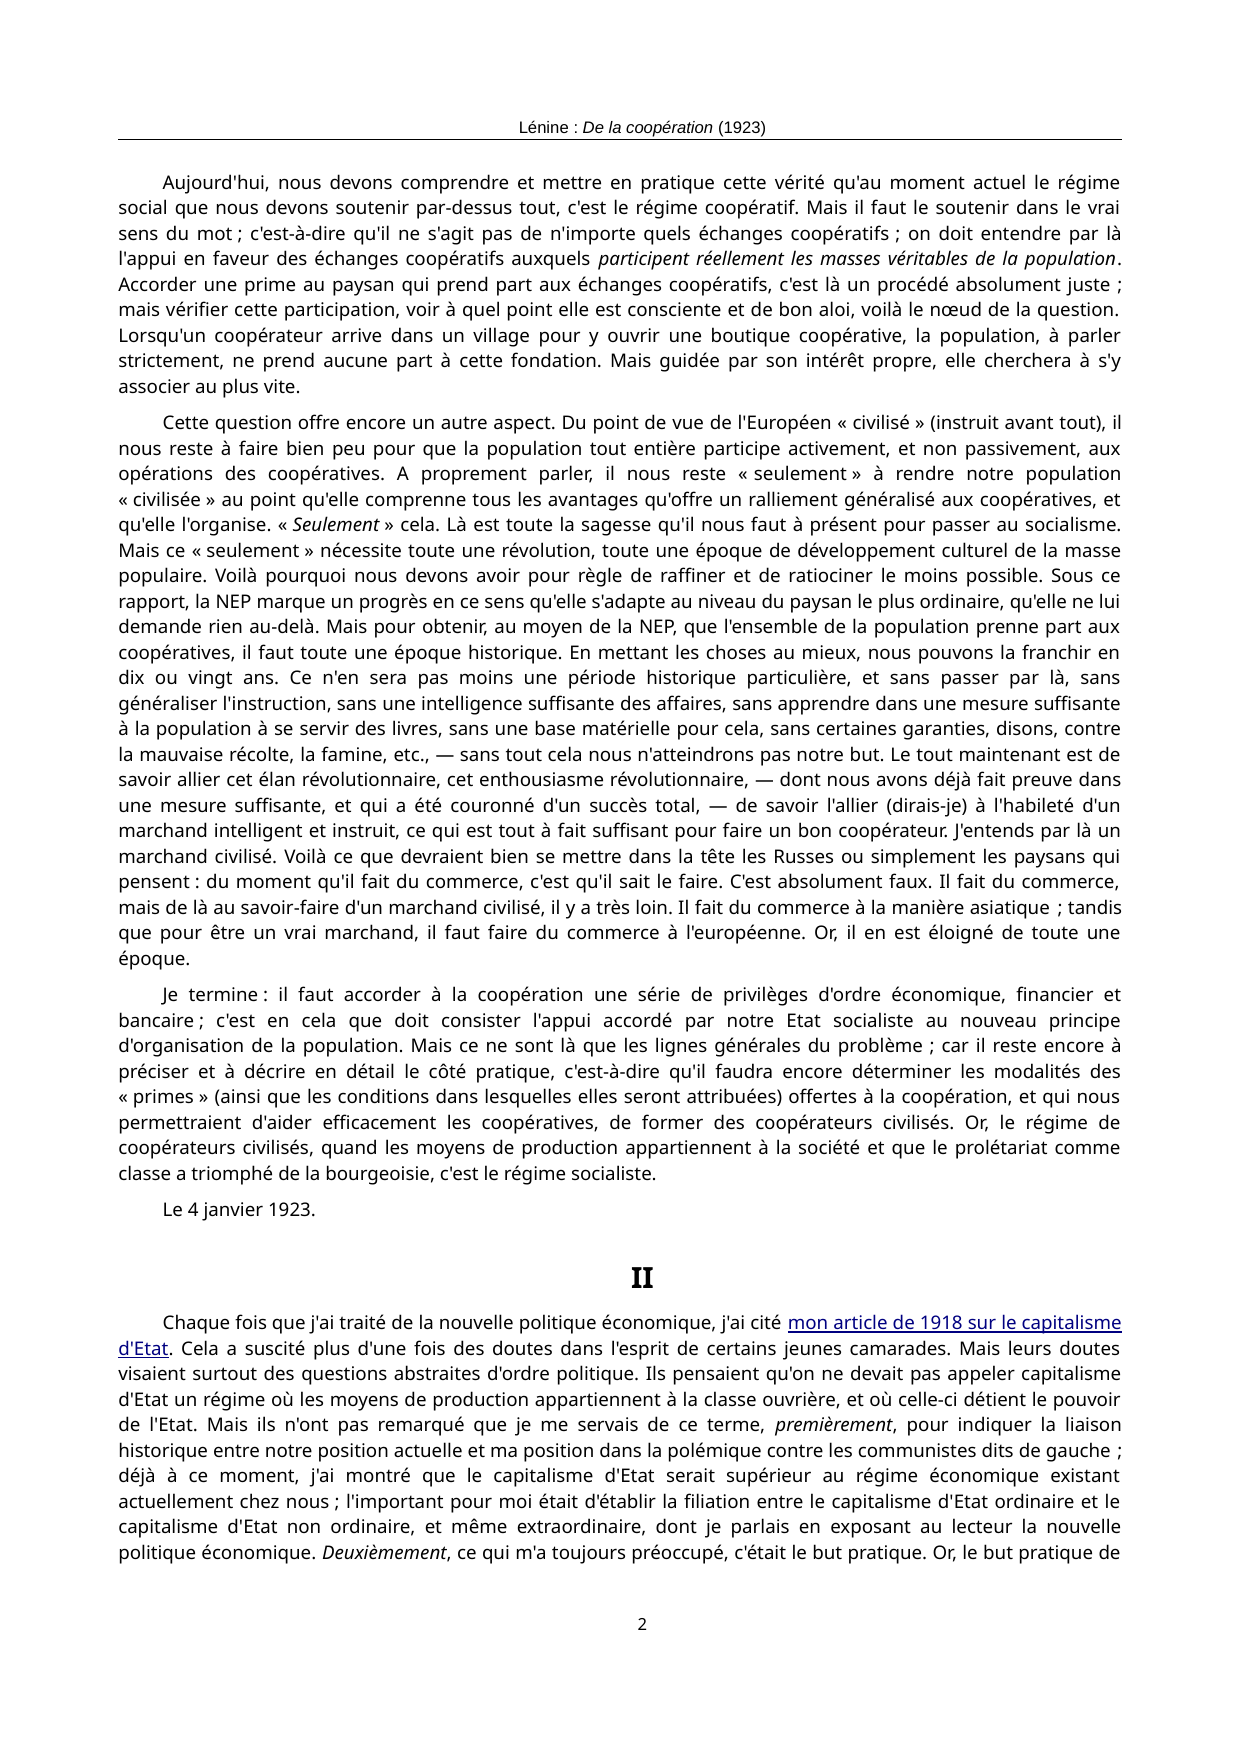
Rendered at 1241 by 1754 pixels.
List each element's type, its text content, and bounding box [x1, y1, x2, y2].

text Chaque fois que j'ai traité de la nouvelle politique économique, j'ai cité mon article de 1918 sur le capitalisme d'Etat. Cela a suscité plus d'une fois des doutes dans l'esprit de certains jeunes camarades. Mais leurs doutes visaient surtout des questions abstraites d'ordre politique. Ils pensaient qu'on ne devait pas appeler capitalisme d'Etat un régime où les moyens de production appartiennent à la classe ouvrière, et où celle-ci détient le pouvoir de l'Etat. Mais ils n'ont pas remarqué que je me servais de ce terme, premièrement, pour indiquer la liaison historique entre notre position actuelle et ma position dans la polémique contre les communistes dits de gauche ; déjà à ce moment, j'ai montré que le capitalisme d'Etat serait supérieur au régime économique existant actuellement chez nous ; l'important pour moi était d'établir la filiation entre le capitalisme d'Etat ordinaire et le capitalisme d'Etat non ordinaire, et même extraordinaire, dont je parlais en exposant au lecteur la nouvelle politique économique. Deuxièmement, ce qui m'a toujours préoccupé, c'était le but pratique. Or, le but pratique de [118, 1309, 1122, 1565]
text Le 4 janvier 1923. [118, 1196, 1122, 1222]
text Aujourd'hui, nous devons comprendre et mettre en pratique cette vérité qu'au moment actuel le régime social que nous devons soutenir par-dessus tout, c'est le régime coopératif. Mais il faut le soutenir dans le vrai sens du mot ; c'est-à-dire qu'il ne s'agit pas de n'importe quels échanges coopératifs ; on doit entendre par là l'appui en faveur des échanges coopératifs auxquels participent réellement les masses véritables de la population. Accorder une prime au paysan qui prend part aux échanges coopératifs, c'est là un procédé absolument juste ; mais vérifier cette participation, voir à quel point elle est consciente et de bon aloi, voilà le nœud de la question. Lorsqu'un coopérateur arrive dans un village pour y ouvrir une boutique coopérative, la population, à parler strictement, ne prend aucune part à cette fondation. Mais guidée par son intérêt propre, elle cherchera à s'y associer au plus vite. [118, 169, 1122, 399]
text Cette question offre encore un autre aspect. Du point de vue de l'Européen « civilisé » (instruit avant tout), il nous reste à faire bien peu pour que la population tout entière participe activement, et non passivement, aux opérations des coopératives. A proprement parler, il nous reste « seulement » à rendre notre population « civilisée » au point qu'elle comprenne tous les avantages qu'offre un ralliement généralisé aux coopératives, et qu'elle l'organise. « Seulement » cela. Là est toute la sagesse qu'il nous faut à présent pour passer au socialisme. Mais ce « seulement » nécessite toute une révolution, toute une époque de développement culturel de la masse populaire. Voilà pourquoi nous devons avoir pour règle de raffiner et de ratiociner le moins possible. Sous ce rapport, la NEP marque un progrès en ce sens qu'elle s'adapte au niveau du paysan le plus ordinaire, qu'elle ne lui demande rien au-delà. Mais pour obtenir, au moyen de la NEP, que l'ensemble de la population prenne part aux coopératives, il faut toute une époque historique. En mettant les choses au mieux, nous pouvons la franchir en dix ou vingt ans. Ce n'en sera pas moins une période historique particulière, et sans passer par là, sans généraliser l'instruction, sans une intelligence suffisante des affaires, sans apprendre dans une mesure suffisante à la population à se servir des livres, sans une base matérielle pour cela, sans certaines garanties, disons, contre la mauvaise récolte, la famine, etc., — sans tout cela nous n'atteindrons pas notre but. Le tout maintenant est de savoir allier cet élan révolutionnaire, cet enthousiasme révolutionnaire, — dont nous avons déjà fait preuve dans une mesure suffisante, et qui a été couronné d'un succès total, — de savoir l'allier (dirais-je) à l'habileté d'un marchand intelligent et instruit, ce qui est tout à fait suffisant pour faire un bon coopérateur. J'entends par là un marchand civilisé. Voilà ce que devraient bien se mettre dans la tête les Russes ou simplement les paysans qui pensent : du moment qu'il fait du commerce, c'est qu'il sait le faire. C'est absolument faux. Il fait du commerce, mais de là au savoir-faire d'un marchand civilisé, il y a très loin. Il fait du commerce à la manière asiatique ; tandis que pour être un vrai marchand, il faut faire du commerce à l'européenne. Or, il en est éloigné de toute une époque. [118, 409, 1122, 971]
text Je termine : il faut accorder à la coopération une série de privilèges d'ordre économique, financier et bancaire ; c'est en cela que doit consister l'appui accordé par notre Etat socialiste au nouveau principe d'organisation de la population. Mais ce ne sont là que les lignes générales du problème ; car il reste encore à préciser et à décrire en détail le côté pratique, c'est-à-dire qu'il faudra encore déterminer les modalités des « primes » (ainsi que les conditions dans lesquelles elles seront attribuées) offertes à la coopération, et qui nous permettraient d'aider efficacement les coopératives, de former des coopérateurs civilisés. Or, le régime de coopérateurs civilisés, quand les moyens de production appartiennent à la société et que le prolétariat comme classe a triomphé de la bourgeoisie, c'est le régime socialiste. [118, 981, 1122, 1186]
subtitle II [118, 1257, 1122, 1297]
